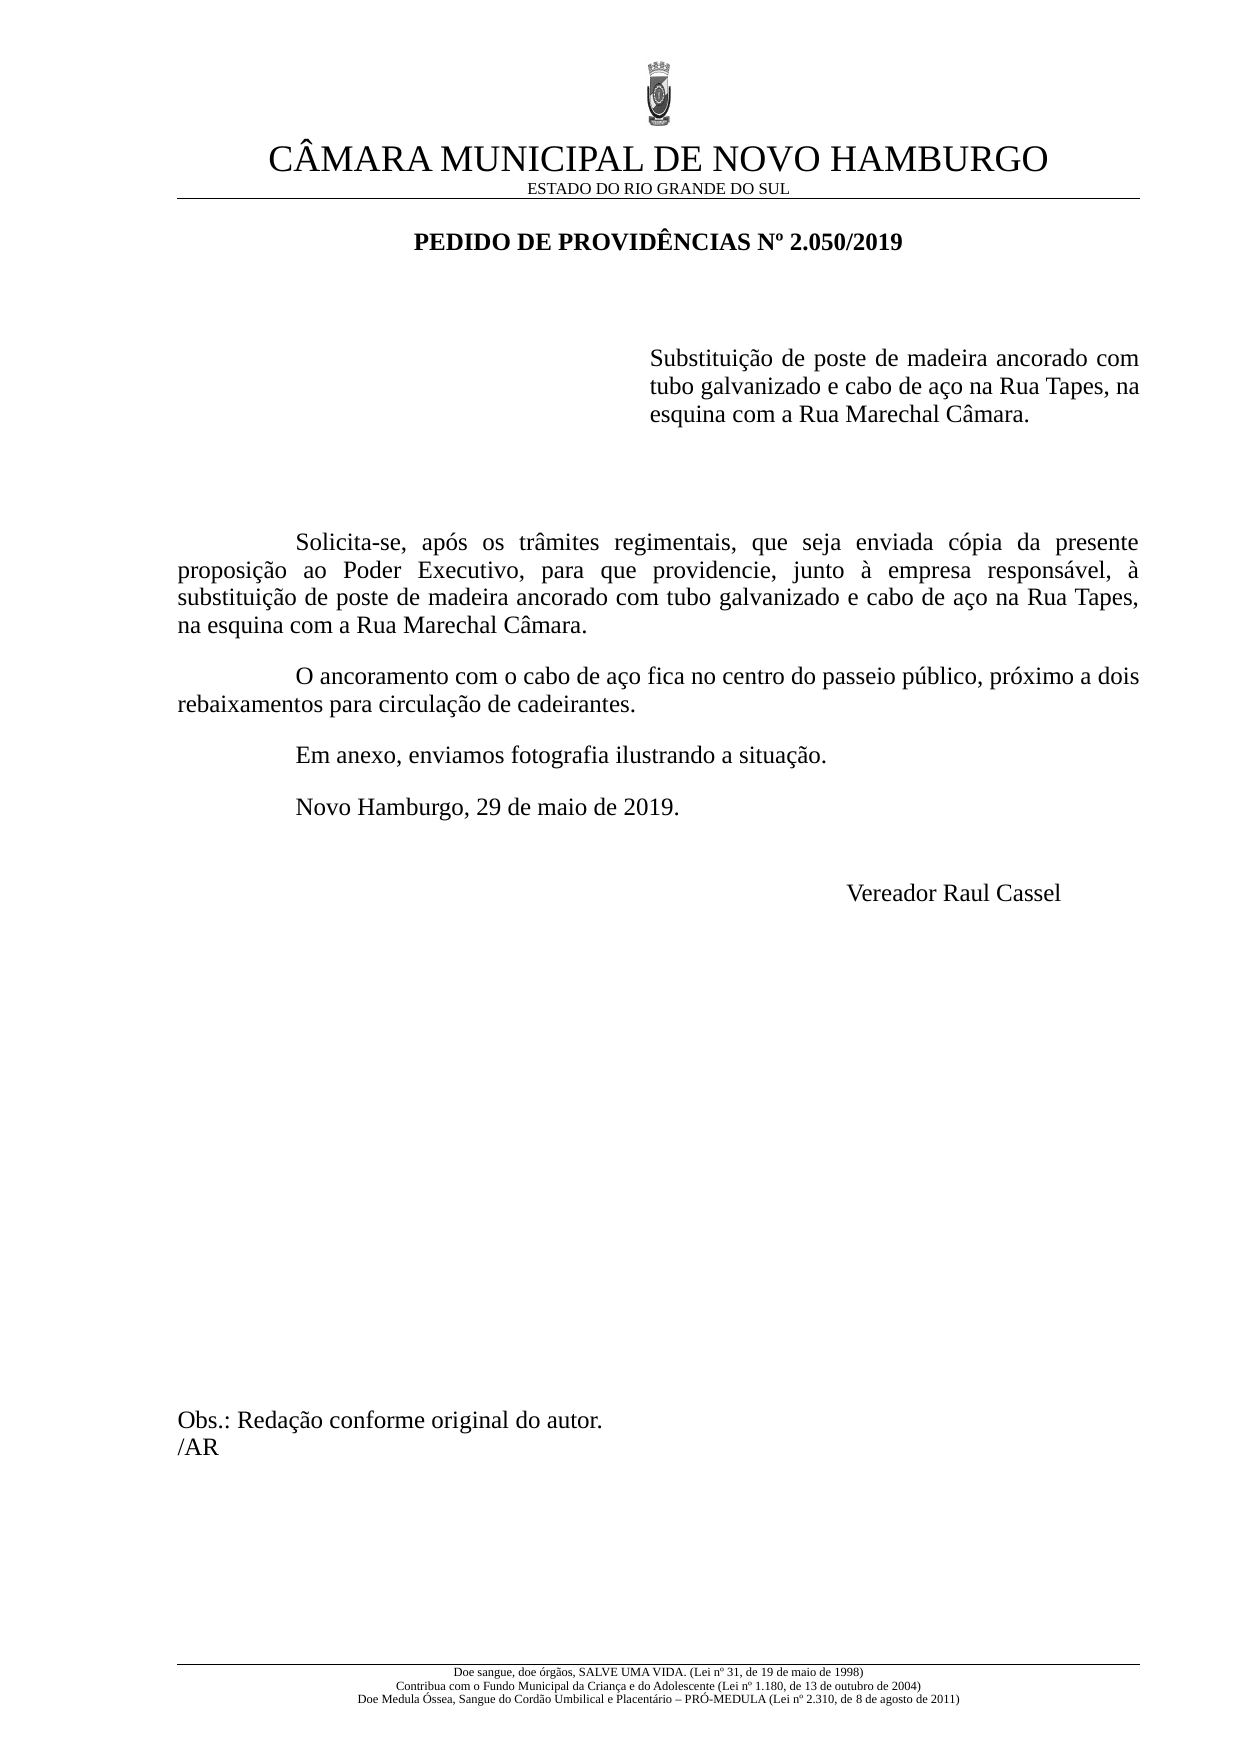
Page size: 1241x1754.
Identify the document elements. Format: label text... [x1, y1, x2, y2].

text PEDIDO DE PROVIDÊNCIAS Nº 2.050/2019 [177, 228, 1140, 256]
text /AR [177, 1433, 1140, 1461]
text Solicita-se, após os trâmites regimentais, que seja enviada cópia da presente proposição ao Poder Executivo, para que providencie, junto à empresa responsável, à substituição de poste de madeira ancorado com tubo galvanizado e cabo de aço na Rua Tapes, na esquina com a Rua Marechal Câmara. [177, 528, 1140, 639]
text Substituição de poste de madeira ancorado com tubo galvanizado e cabo de aço na Rua Tapes, na esquina com a Rua Marechal Câmara. [649, 344, 1140, 428]
text Vereador Raul Cassel [768, 879, 1140, 907]
text Novo Hamburgo, 29 de maio de 2019. [177, 793, 1140, 820]
text Em anexo, enviamos fotografia ilustrando a situação. [177, 741, 1140, 769]
text O ancoramento com o cabo de aço fica no centro do passeio público, próximo a dois rebaixamentos para circulação de cadeirantes. [177, 662, 1140, 718]
text Obs.: Redação conforme original do autor. [177, 1406, 1140, 1433]
